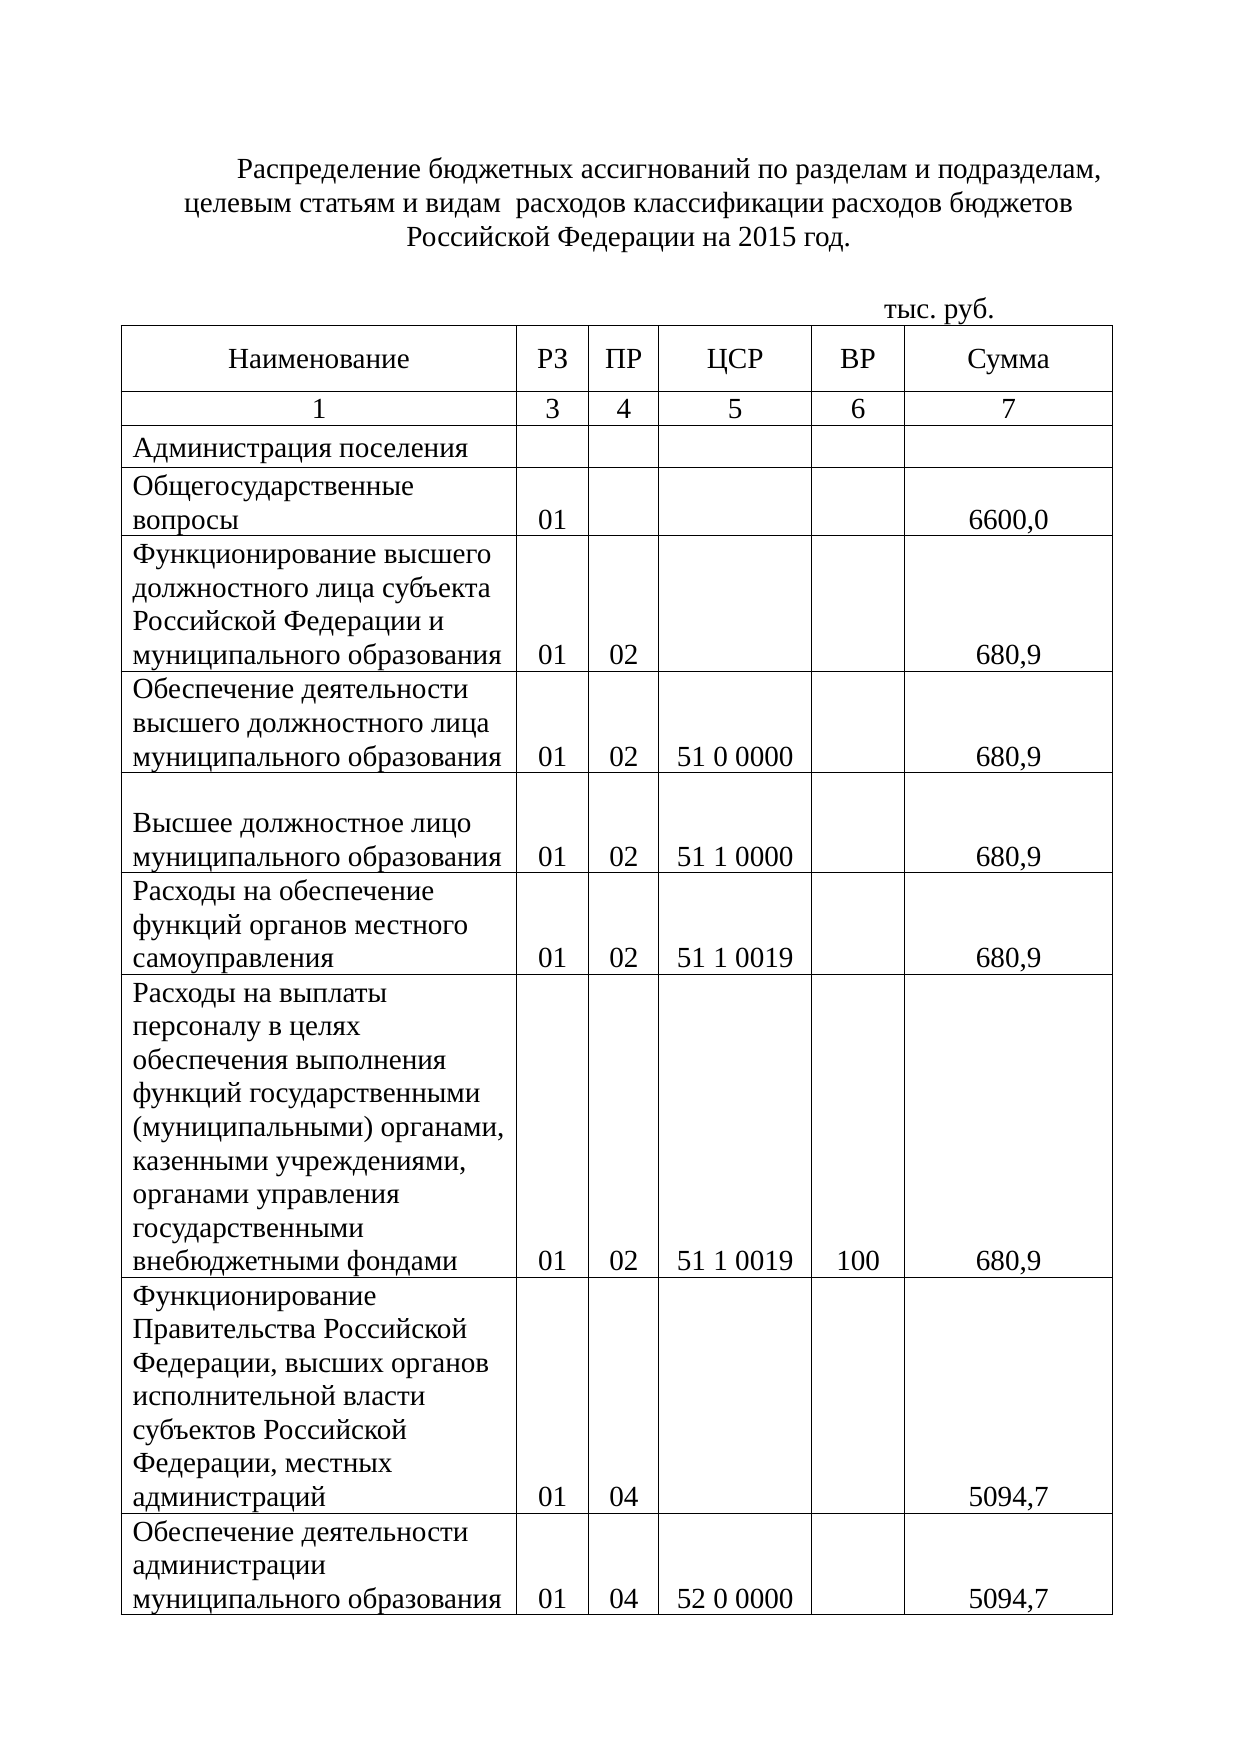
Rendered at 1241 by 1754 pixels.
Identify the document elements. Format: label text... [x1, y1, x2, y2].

table_cell [1113, 535, 1154, 671]
table_cell [1117, 286, 1123, 325]
table_cell 6600,0 [905, 468, 1112, 535]
table_cell Расходы на выплаты персоналу в целях обеспечения выполнения функций государственными (муниципальными) органами, казенными учреждениями, органами управления государственными внебюджетными фондами [122, 975, 516, 1277]
table_cell 680,9 [905, 773, 1112, 872]
table_cell [589, 468, 658, 535]
table_cell 4 [589, 392, 658, 425]
table_cell тыс. руб. [811, 286, 1004, 325]
table_cell [1113, 772, 1154, 872]
table_cell [1113, 325, 1154, 391]
table_cell 100 [812, 975, 904, 1277]
table_cell ЦСР [659, 326, 811, 391]
table_cell [1136, 152, 1142, 286]
table_cell Расходы на обеспечение функций органов местного самоуправления [122, 873, 516, 974]
table_cell [743, 118, 893, 152]
table_cell [1076, 286, 1083, 325]
table_cell [675, 118, 743, 152]
table_cell [659, 286, 811, 325]
table_cell 51 1 0019 [659, 975, 811, 1277]
table_cell [659, 536, 811, 671]
table_cell [1101, 286, 1107, 325]
table_cell 02 [589, 975, 658, 1277]
table_cell [1083, 286, 1088, 325]
table_cell 5 [659, 392, 811, 425]
table_cell [1129, 286, 1136, 325]
table_cell 02 [589, 773, 658, 872]
table_cell Обеспечение деятельности высшего должностного лица муниципального образования [122, 672, 516, 772]
table_cell [812, 468, 904, 535]
table_cell [1046, 286, 1051, 325]
table_cell [812, 1514, 904, 1614]
table_cell [1113, 391, 1154, 425]
table_cell [1124, 286, 1129, 325]
table_cell [1027, 286, 1032, 325]
table_cell Распределение бюджетных ассигнований по разделам и подразделам, целевым статьям и видам расходов классификации расходов бюджетов Российской Федерации на 2015 год. [121, 152, 1136, 286]
table_cell 01 [517, 975, 588, 1277]
table_cell 6 [812, 392, 904, 425]
table_cell 7 [905, 392, 1112, 425]
table_cell [1113, 671, 1154, 772]
table_cell [812, 773, 904, 872]
table_cell Высшее должностное лицо муниципального образования [122, 773, 516, 872]
table_cell 02 [589, 672, 658, 772]
table_cell Функционирование Правительства Российской Федерации, высших органов исполнительной власти субъектов Российской Федерации, местных администраций [122, 1278, 516, 1513]
table_cell 01 [517, 1514, 588, 1614]
table_cell 01 [517, 873, 588, 974]
table_cell Общегосударственные вопросы [122, 468, 516, 535]
table_cell [1064, 286, 1069, 325]
table_cell ВР [812, 326, 904, 391]
table_cell [812, 426, 904, 467]
table_cell 680,9 [905, 536, 1112, 671]
table_cell Наименование [122, 326, 516, 391]
table_cell [589, 426, 658, 467]
table_cell 01 [517, 672, 588, 772]
table_cell РЗ [517, 326, 588, 391]
table_cell [516, 286, 588, 325]
table_cell [1113, 425, 1154, 467]
table_cell [487, 118, 619, 152]
table_cell [659, 468, 811, 535]
table_cell [1113, 1513, 1154, 1614]
table_cell Администрация поселения [122, 426, 516, 467]
table_cell 3 [517, 392, 588, 425]
table_cell [812, 1278, 904, 1513]
table_cell [812, 536, 904, 671]
table_cell [812, 873, 904, 974]
table_cell 51 1 0019 [659, 873, 811, 974]
table_cell [121, 118, 487, 152]
table_cell [1033, 286, 1039, 325]
table_cell [517, 426, 588, 467]
table_cell 01 [517, 468, 588, 535]
table_cell [1005, 286, 1014, 325]
table_cell [619, 118, 675, 152]
table_cell ПР [589, 326, 658, 391]
table_cell [1088, 286, 1095, 325]
table_cell [1143, 152, 1149, 286]
table_cell Обеспечение деятельности администрации муниципального образования [122, 1514, 516, 1614]
table_cell [1058, 286, 1064, 325]
table_cell [1113, 872, 1154, 974]
table_cell [1113, 974, 1154, 1277]
table_cell [1149, 152, 1154, 286]
table_cell 01 [517, 536, 588, 671]
table_cell Функционирование высшего должностного лица субъекта Российской Федерации и муниципального образования [122, 536, 516, 671]
table_cell [986, 118, 1136, 152]
table_cell 680,9 [905, 975, 1112, 1277]
table_cell [1136, 118, 1154, 152]
table_cell [1113, 467, 1154, 535]
table_cell 01 [517, 773, 588, 872]
table_cell 04 [589, 1278, 658, 1513]
table_cell Сумма [905, 326, 1112, 391]
table_cell 04 [589, 1514, 658, 1614]
table_cell [1039, 286, 1046, 325]
table_cell [589, 286, 659, 325]
table_cell [1014, 286, 1021, 325]
table_cell [1136, 286, 1154, 325]
table_cell [905, 426, 1112, 467]
table_cell [1021, 286, 1027, 325]
table_cell [659, 426, 811, 467]
table_cell [1051, 286, 1058, 325]
table_cell 1 [122, 392, 516, 425]
table_cell 51 1 0000 [659, 773, 811, 872]
table_cell 5094,7 [905, 1514, 1112, 1614]
table_cell 01 [517, 1278, 588, 1513]
table_cell [1113, 1277, 1154, 1513]
table_cell 02 [589, 873, 658, 974]
table_cell 680,9 [905, 672, 1112, 772]
table_cell 680,9 [905, 873, 1112, 974]
table_cell [121, 286, 516, 325]
table_cell [1095, 286, 1101, 325]
table_cell [1070, 286, 1076, 325]
table_cell [812, 672, 904, 772]
table_cell [894, 118, 986, 152]
table_cell 52 0 0000 [659, 1514, 811, 1614]
table_cell [659, 1278, 811, 1513]
table_cell 5094,7 [905, 1278, 1112, 1513]
table_cell [1107, 286, 1117, 325]
table_cell 51 0 0000 [659, 672, 811, 772]
table_cell 02 [589, 536, 658, 671]
